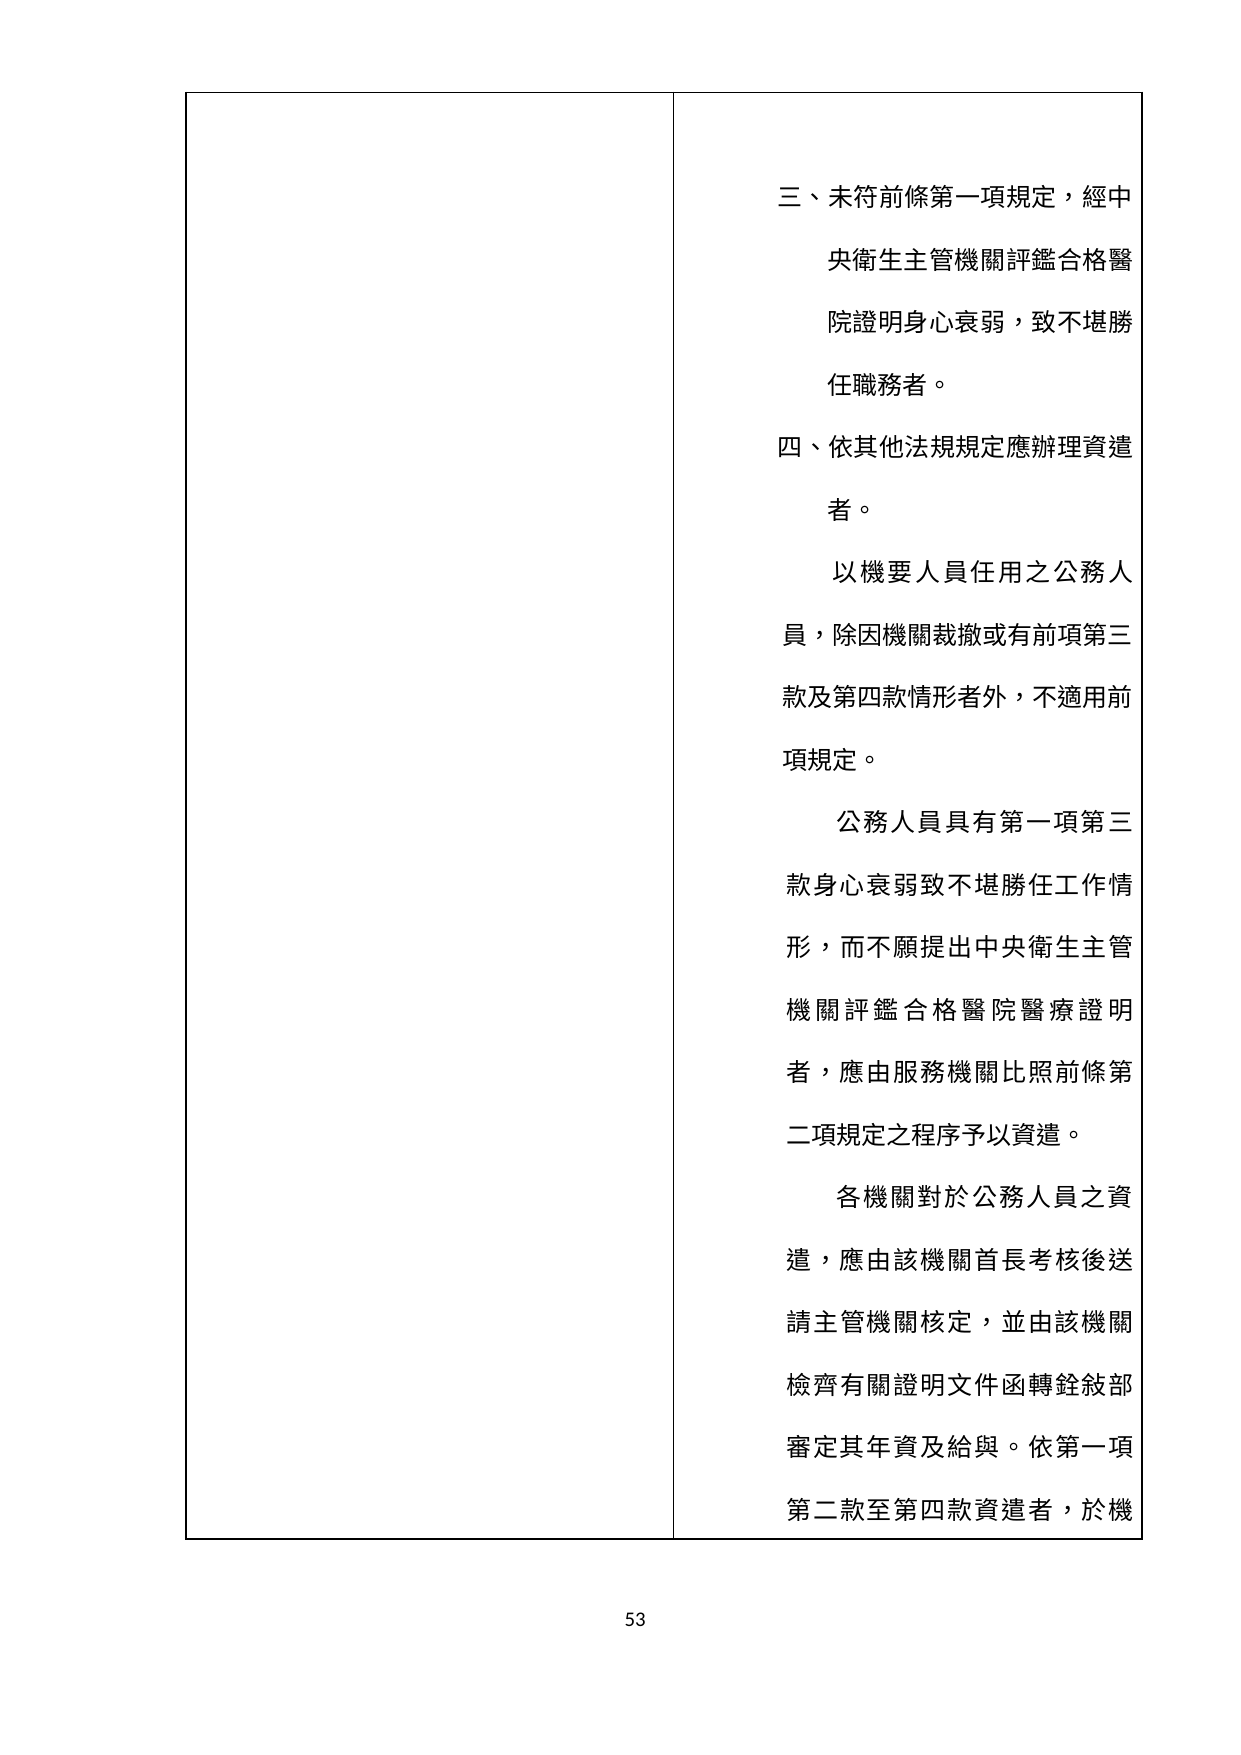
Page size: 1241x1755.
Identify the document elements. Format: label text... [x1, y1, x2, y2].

table_cell 三、未符前條第一項規定，經中央衛生主管機關評鑑合格醫院證明身心衰弱，致不堪勝任職務者。 四、依其他法規規定應辦理資遣者。 以機要人員任用之公務人員，除因機關裁撤或有前項第三款及第四款情形者外，不適用前項規定。 公務人員具有第一項第三款身心衰弱致不堪勝任工作情形，而不願提出中央衛生主管機關評鑑合格醫院醫療證明者，應由服務機關比照前條第二項規定之程序予以資遣。 各機關對於公務人員之資遣，應由該機關首長考核後送請主管機關核定，並由該機關檢齊有關證明文件函轉銓敍部審定其年資及給與。依第一項第二款至第四款資遣者，於機 [674, 93, 1141, 1538]
table_cell [187, 93, 673, 1538]
